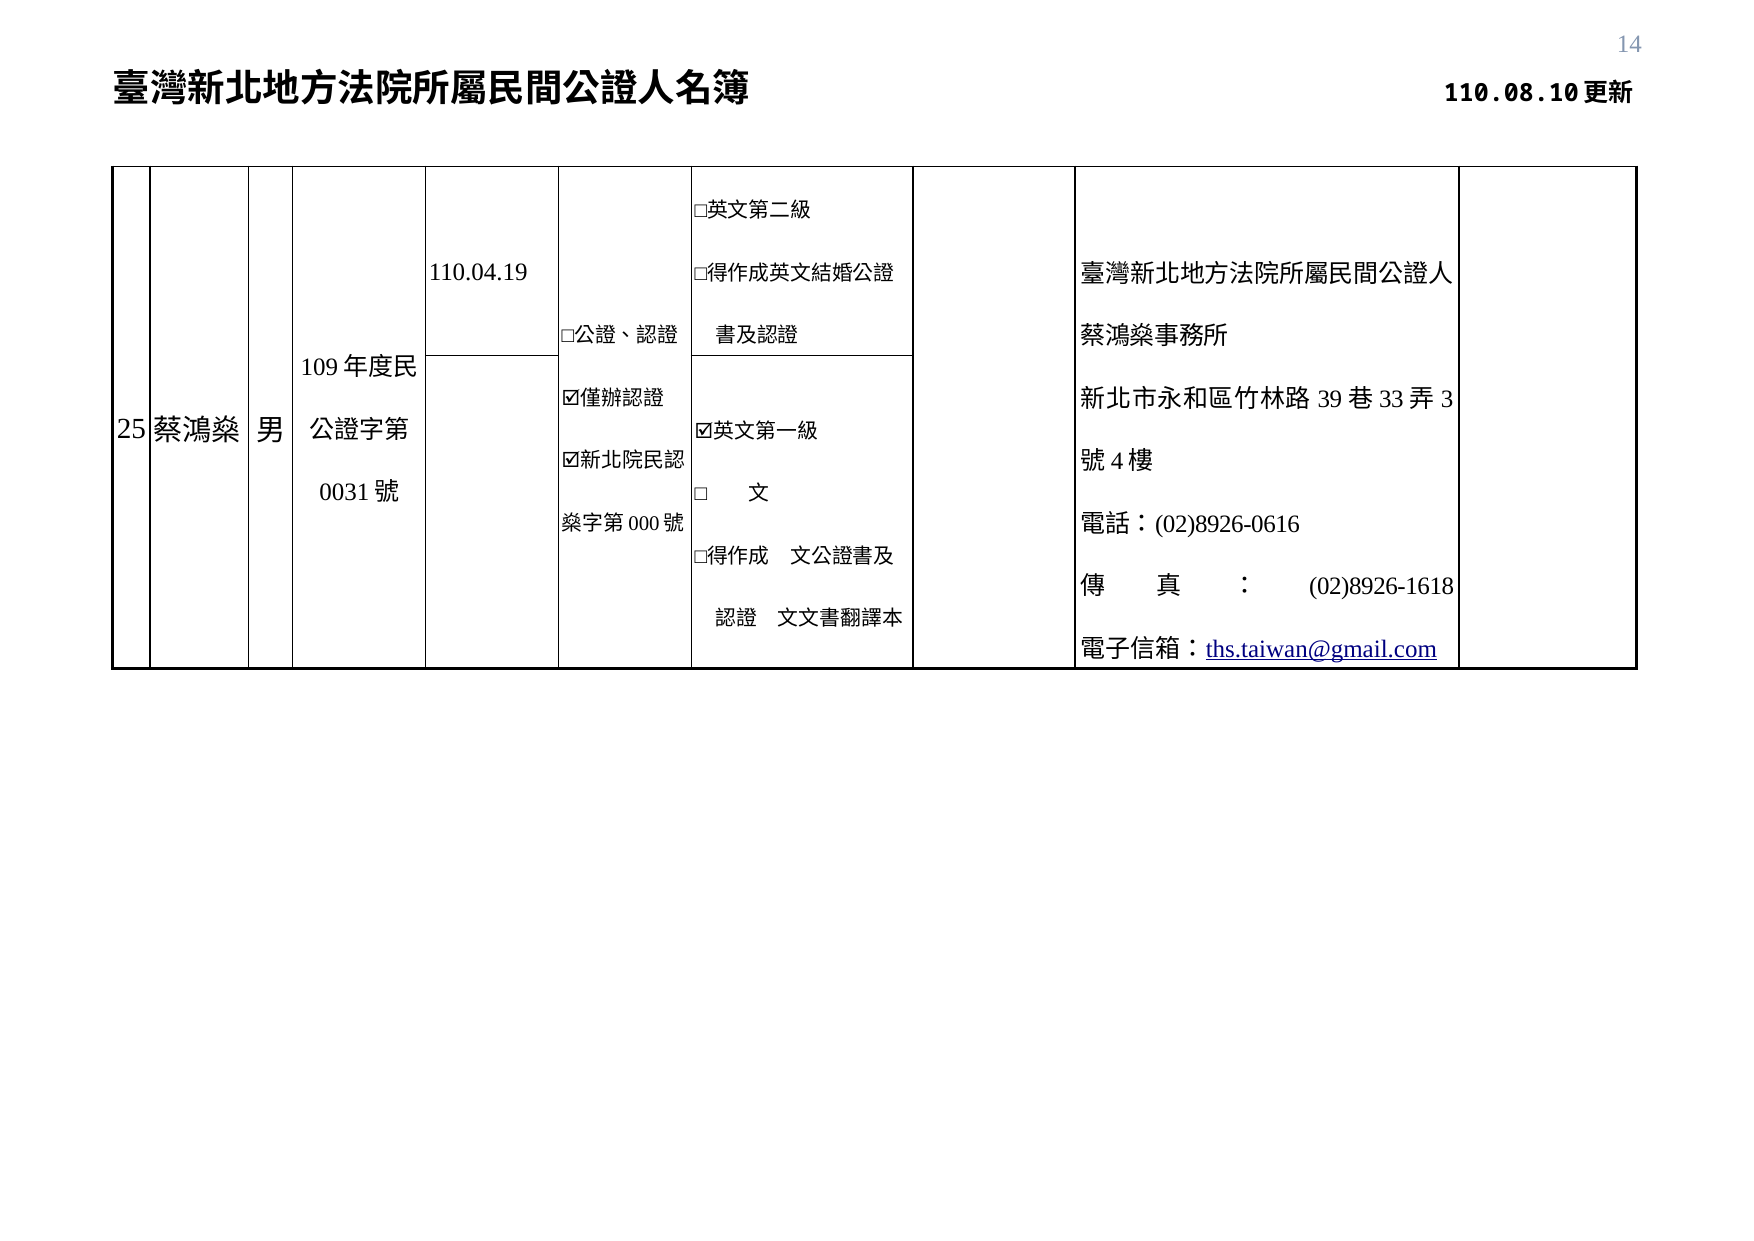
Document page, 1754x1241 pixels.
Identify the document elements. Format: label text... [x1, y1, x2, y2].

table_cell □公證、認證 僅辦認證 新北院民認燊字第000號 [559, 167, 691, 667]
table_cell 英文第一級 □ 文 □得作成 文公證書及 認證 文文書翻譯本 [692, 356, 912, 667]
table_cell [914, 167, 1074, 667]
table_cell 男 [249, 167, 292, 667]
table_cell [426, 356, 558, 667]
table_cell 25 [114, 167, 149, 667]
table_cell 臺灣新北地方法院所屬民間公證人蔡鴻燊事務所 新北市永和區竹林路39巷33弄3號4樓 電話：(02)8926-0616 傳真：(02)8926-1618 電子信箱：ths.taiwan@gmail.com [1076, 167, 1458, 667]
table_cell □英文第二級 □得作成英文結婚公證 書及認證 [692, 167, 912, 354]
table_cell 110.04.19 [426, 167, 558, 354]
table_cell 109年度民公證字第0031號 [293, 167, 425, 667]
table_cell 蔡鴻燊 [151, 167, 248, 667]
table_cell [1460, 167, 1635, 667]
